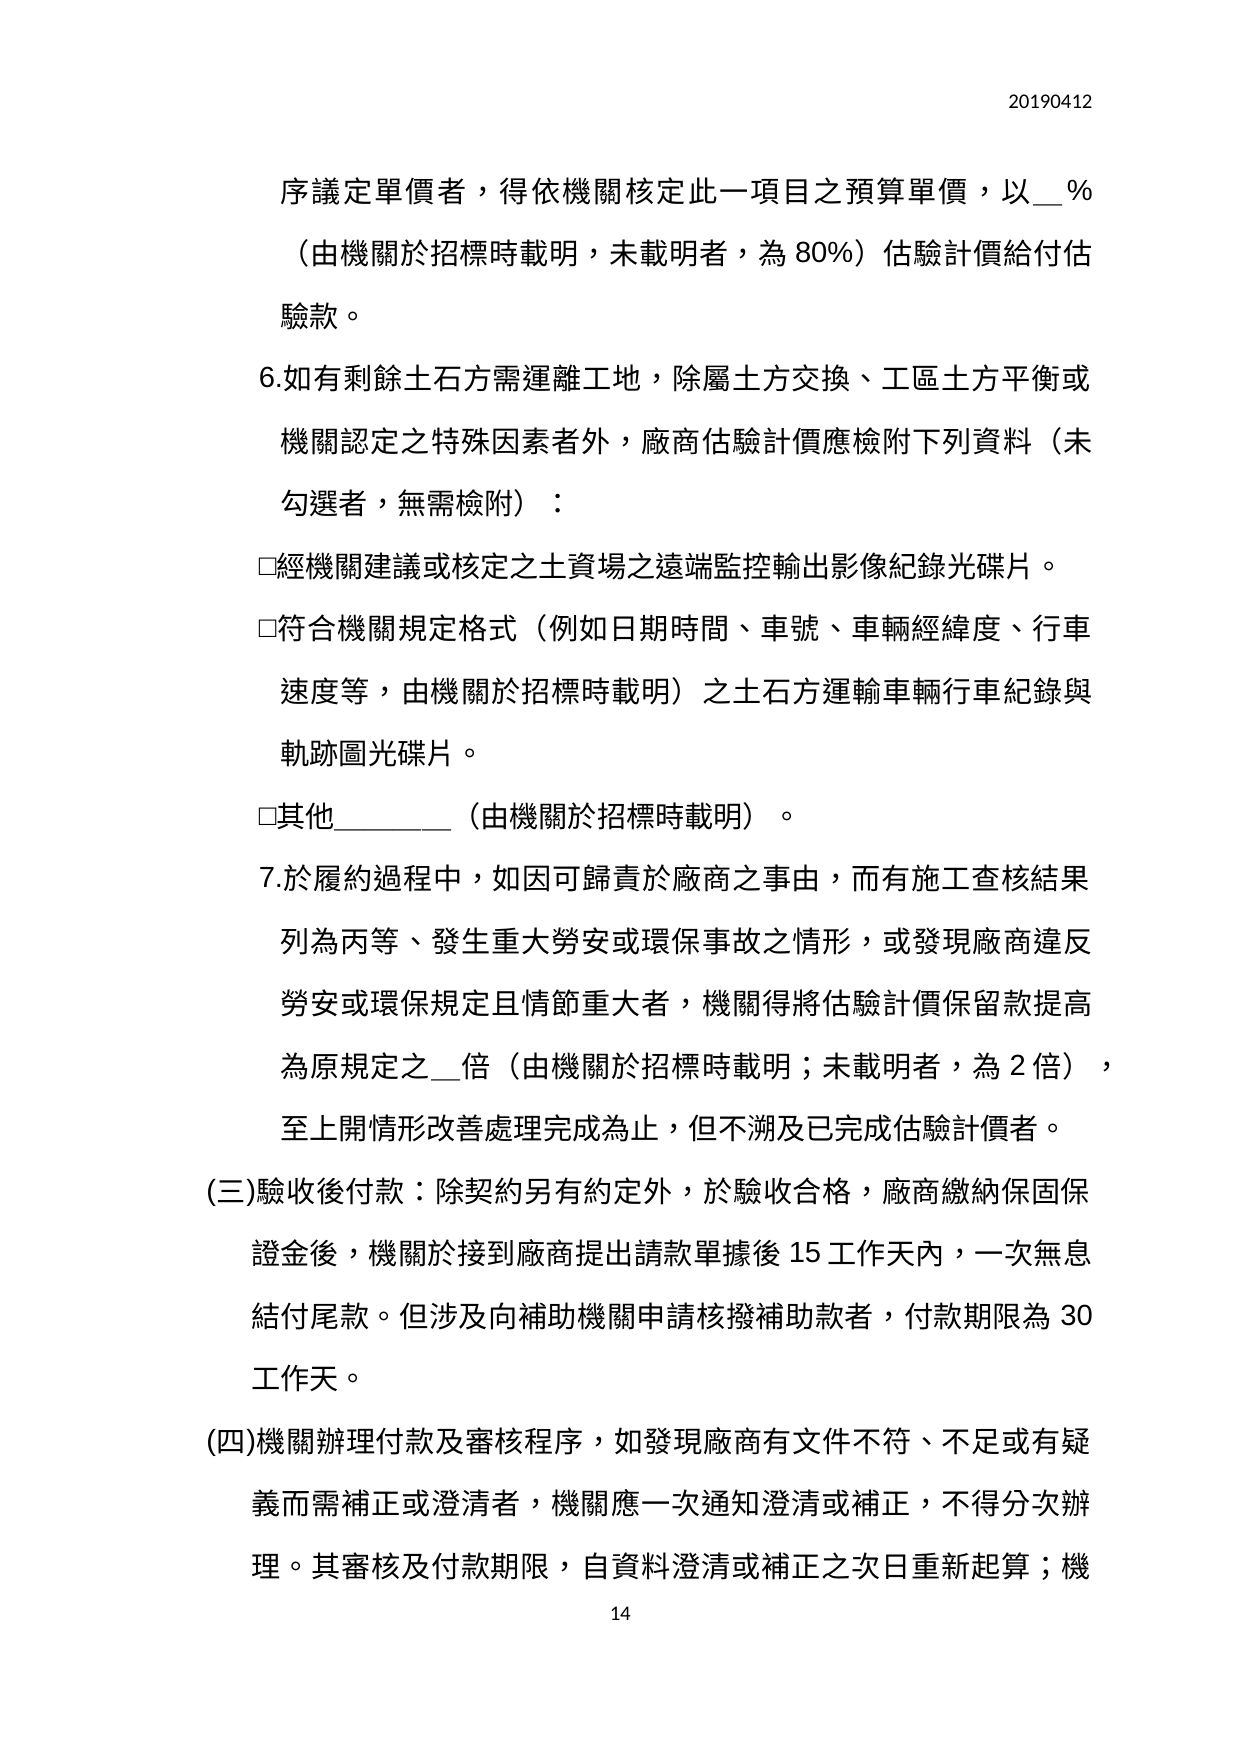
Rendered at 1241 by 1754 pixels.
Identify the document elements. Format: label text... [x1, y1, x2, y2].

text 6.如有剩餘土石方需運離工地，除屬土方交換、工區土方平衡或機關認定之特殊因素者外，廠商估驗計價應檢附下列資料（未勾選者，無需檢附）： [258, 335, 1092, 523]
text (四)機關辦理付款及審核程序，如發現廠商有文件不符、不足或有疑義而需補正或澄清者，機關應一次通知澄清或補正，不得分次辦理。其審核及付款期限，自資料澄清或補正之次日重新起算；機 [206, 1398, 1092, 1585]
text □其他＿＿＿＿（由機關於招標時載明）。 [258, 773, 1092, 835]
text 7.於履約過程中，如因可歸責於廠商之事由，而有施工查核結果列為丙等、發生重大勞安或環保事故之情形，或發現廠商違反勞安或環保規定且情節重大者，機關得將估驗計價保留款提高為原規定之＿倍（由機關於招標時載明；未載明者，為2倍），至上開情形改善處理完成為止，但不溯及已完成估驗計價者。 [258, 835, 1092, 1148]
text □符合機關規定格式（例如日期時間、車號、車輛經緯度、行車速度等，由機關於招標時載明）之土石方運輸車輛行車紀錄與軌跡圖光碟片。 [258, 585, 1092, 773]
text □經機關建議或核定之土資場之遠端監控輸出影像紀錄光碟片。 [258, 523, 1092, 585]
text 序議定單價者，得依機關核定此一項目之預算單價，以＿%（由機關於招標時載明，未載明者，為80%）估驗計價給付估驗款。 [258, 148, 1092, 335]
text (三)驗收後付款：除契約另有約定外，於驗收合格，廠商繳納保固保證金後，機關於接到廠商提出請款單據後15工作天內，一次無息結付尾款。但涉及向補助機關申請核撥補助款者，付款期限為30工作天。 [206, 1148, 1092, 1398]
